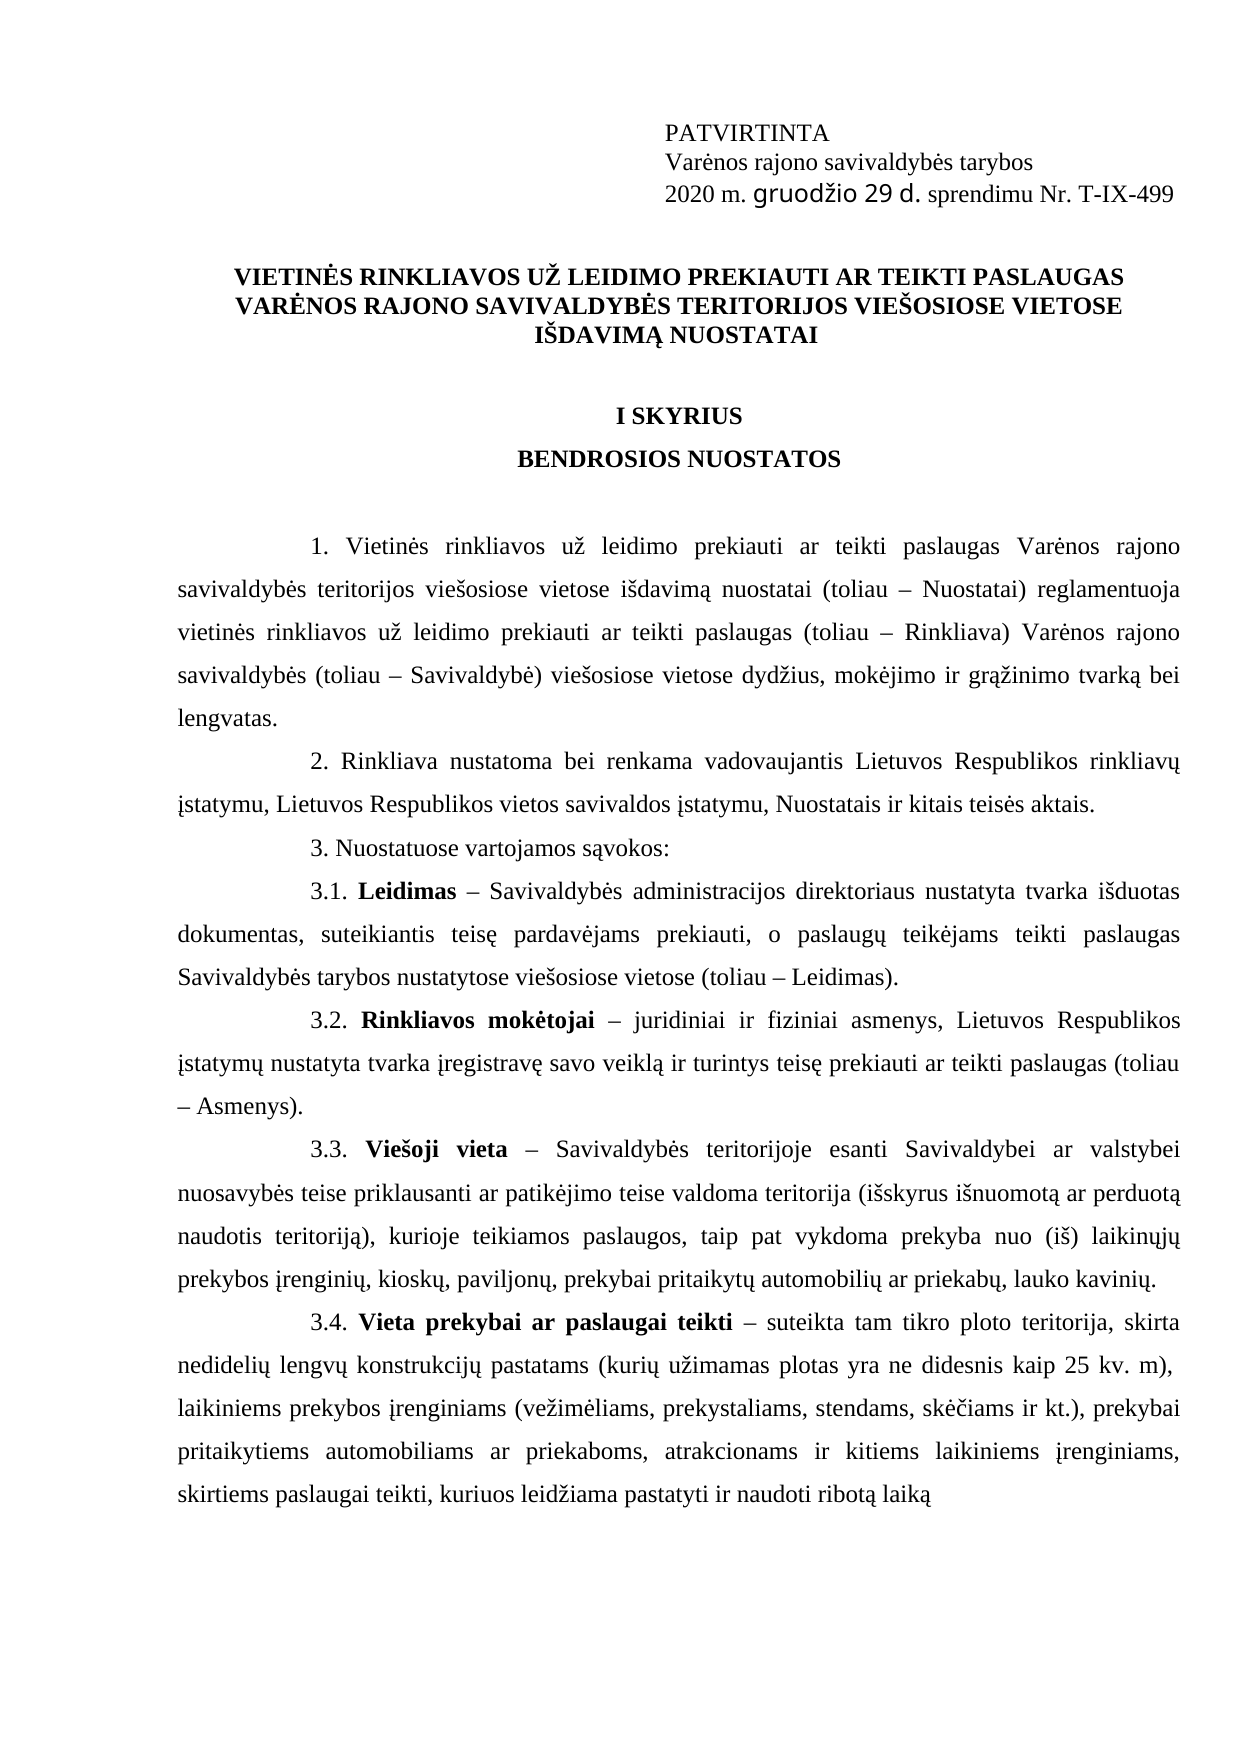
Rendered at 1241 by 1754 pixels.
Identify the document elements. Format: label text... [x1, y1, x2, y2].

text 1. Vietinės rinkliavos už leidimo prekiauti ar teikti paslaugas Varėnos rajono savivaldybės teritorijos viešosiose vietose išdavimą nuostatai (toliau – Nuostatai) reglamentuoja vietinės rinkliavos už leidimo prekiauti ar teikti paslaugas (toliau – Rinkliava) Varėnos rajono savivaldybės (toliau – Savivaldybė) viešosiose vietose dydžius, mokėjimo ir grąžinimo tvarką bei lengvatas. [177, 531, 1181, 732]
text Varėnos rajono savivaldybės tarybos [664, 147, 1181, 176]
text 3.1. Leidimas – Savivaldybės administracijos direktoriaus nustatyta tvarka išduotas dokumentas, suteikiantis teisę pardavėjams prekiauti, o paslaugų teikėjams teikti paslaugas Savivaldybės tarybos nustatytose viešosiose vietose (toliau – Leidimas). [177, 876, 1181, 991]
text 3.3. Viešoji vieta – Savivaldybės teritorijoje esanti Savivaldybei ar valstybei nuosavybės teise priklausanti ar patikėjimo teise valdoma teritorija (išskyrus išnuomotą ar perduotą naudotis teritoriją), kurioje teikiamos paslaugos, taip pat vykdoma prekyba nuo (iš) laikinųjų prekybos įrenginių, kioskų, paviljonų, prekybai pritaikytų automobilių ar priekabų, lauko kavinių. [177, 1134, 1181, 1293]
text 2020 m. gruodžio 29 d. sprendimu Nr. T-IX-499 [664, 176, 1181, 210]
text PATVIRTINTA [664, 118, 1181, 147]
text VIETINĖS RINKLIAVOS UŽ LEIDIMO PREKIAUTI AR TEIKTI PASLAUGAS VARĖNOS RAJONO SAVIVALDYBĖS TERITORIJOS VIEŠOSIOSE VIETOSE IŠDAVIMĄ NUOSTATAI [177, 262, 1181, 349]
text 3.2. Rinkliavos mokėtojai – juridiniai ir fiziniai asmenys, Lietuvos Respublikos įstatymų nustatyta tvarka įregistravę savo veiklą ir turintys teisę prekiauti ar teikti paslaugas (toliau – Asmenys). [177, 1005, 1181, 1120]
text 3.4. Vieta prekybai ar paslaugai teikti – suteikta tam tikro ploto teritorija, skirta nedidelių lengvų konstrukcijų pastatams (kurių užimamas plotas yra ne didesnis kaip 25 kv. m), laikiniems prekybos įrenginiams (vežimėliams, prekystaliams, stendams, skėčiams ir kt.), prekybai pritaikytiems automobiliams ar priekaboms, atrakcionams ir kitiems laikiniems įrenginiams, skirtiems paslaugai teikti, kuriuos leidžiama pastatyti ir naudoti ribotą laiką [177, 1307, 1181, 1508]
text 2. Rinkliava nustatoma bei renkama vadovaujantis Lietuvos Respublikos rinkliavų įstatymu, Lietuvos Respublikos vietos savivaldos įstatymu, Nuostatais ir kitais teisės aktais. [177, 746, 1181, 818]
text 3. Nuostatuose vartojamos sąvokos: [177, 833, 1181, 861]
text BENDROSIOS NUOSTATOS [177, 444, 1181, 473]
text I SKYRIUS [177, 401, 1181, 430]
